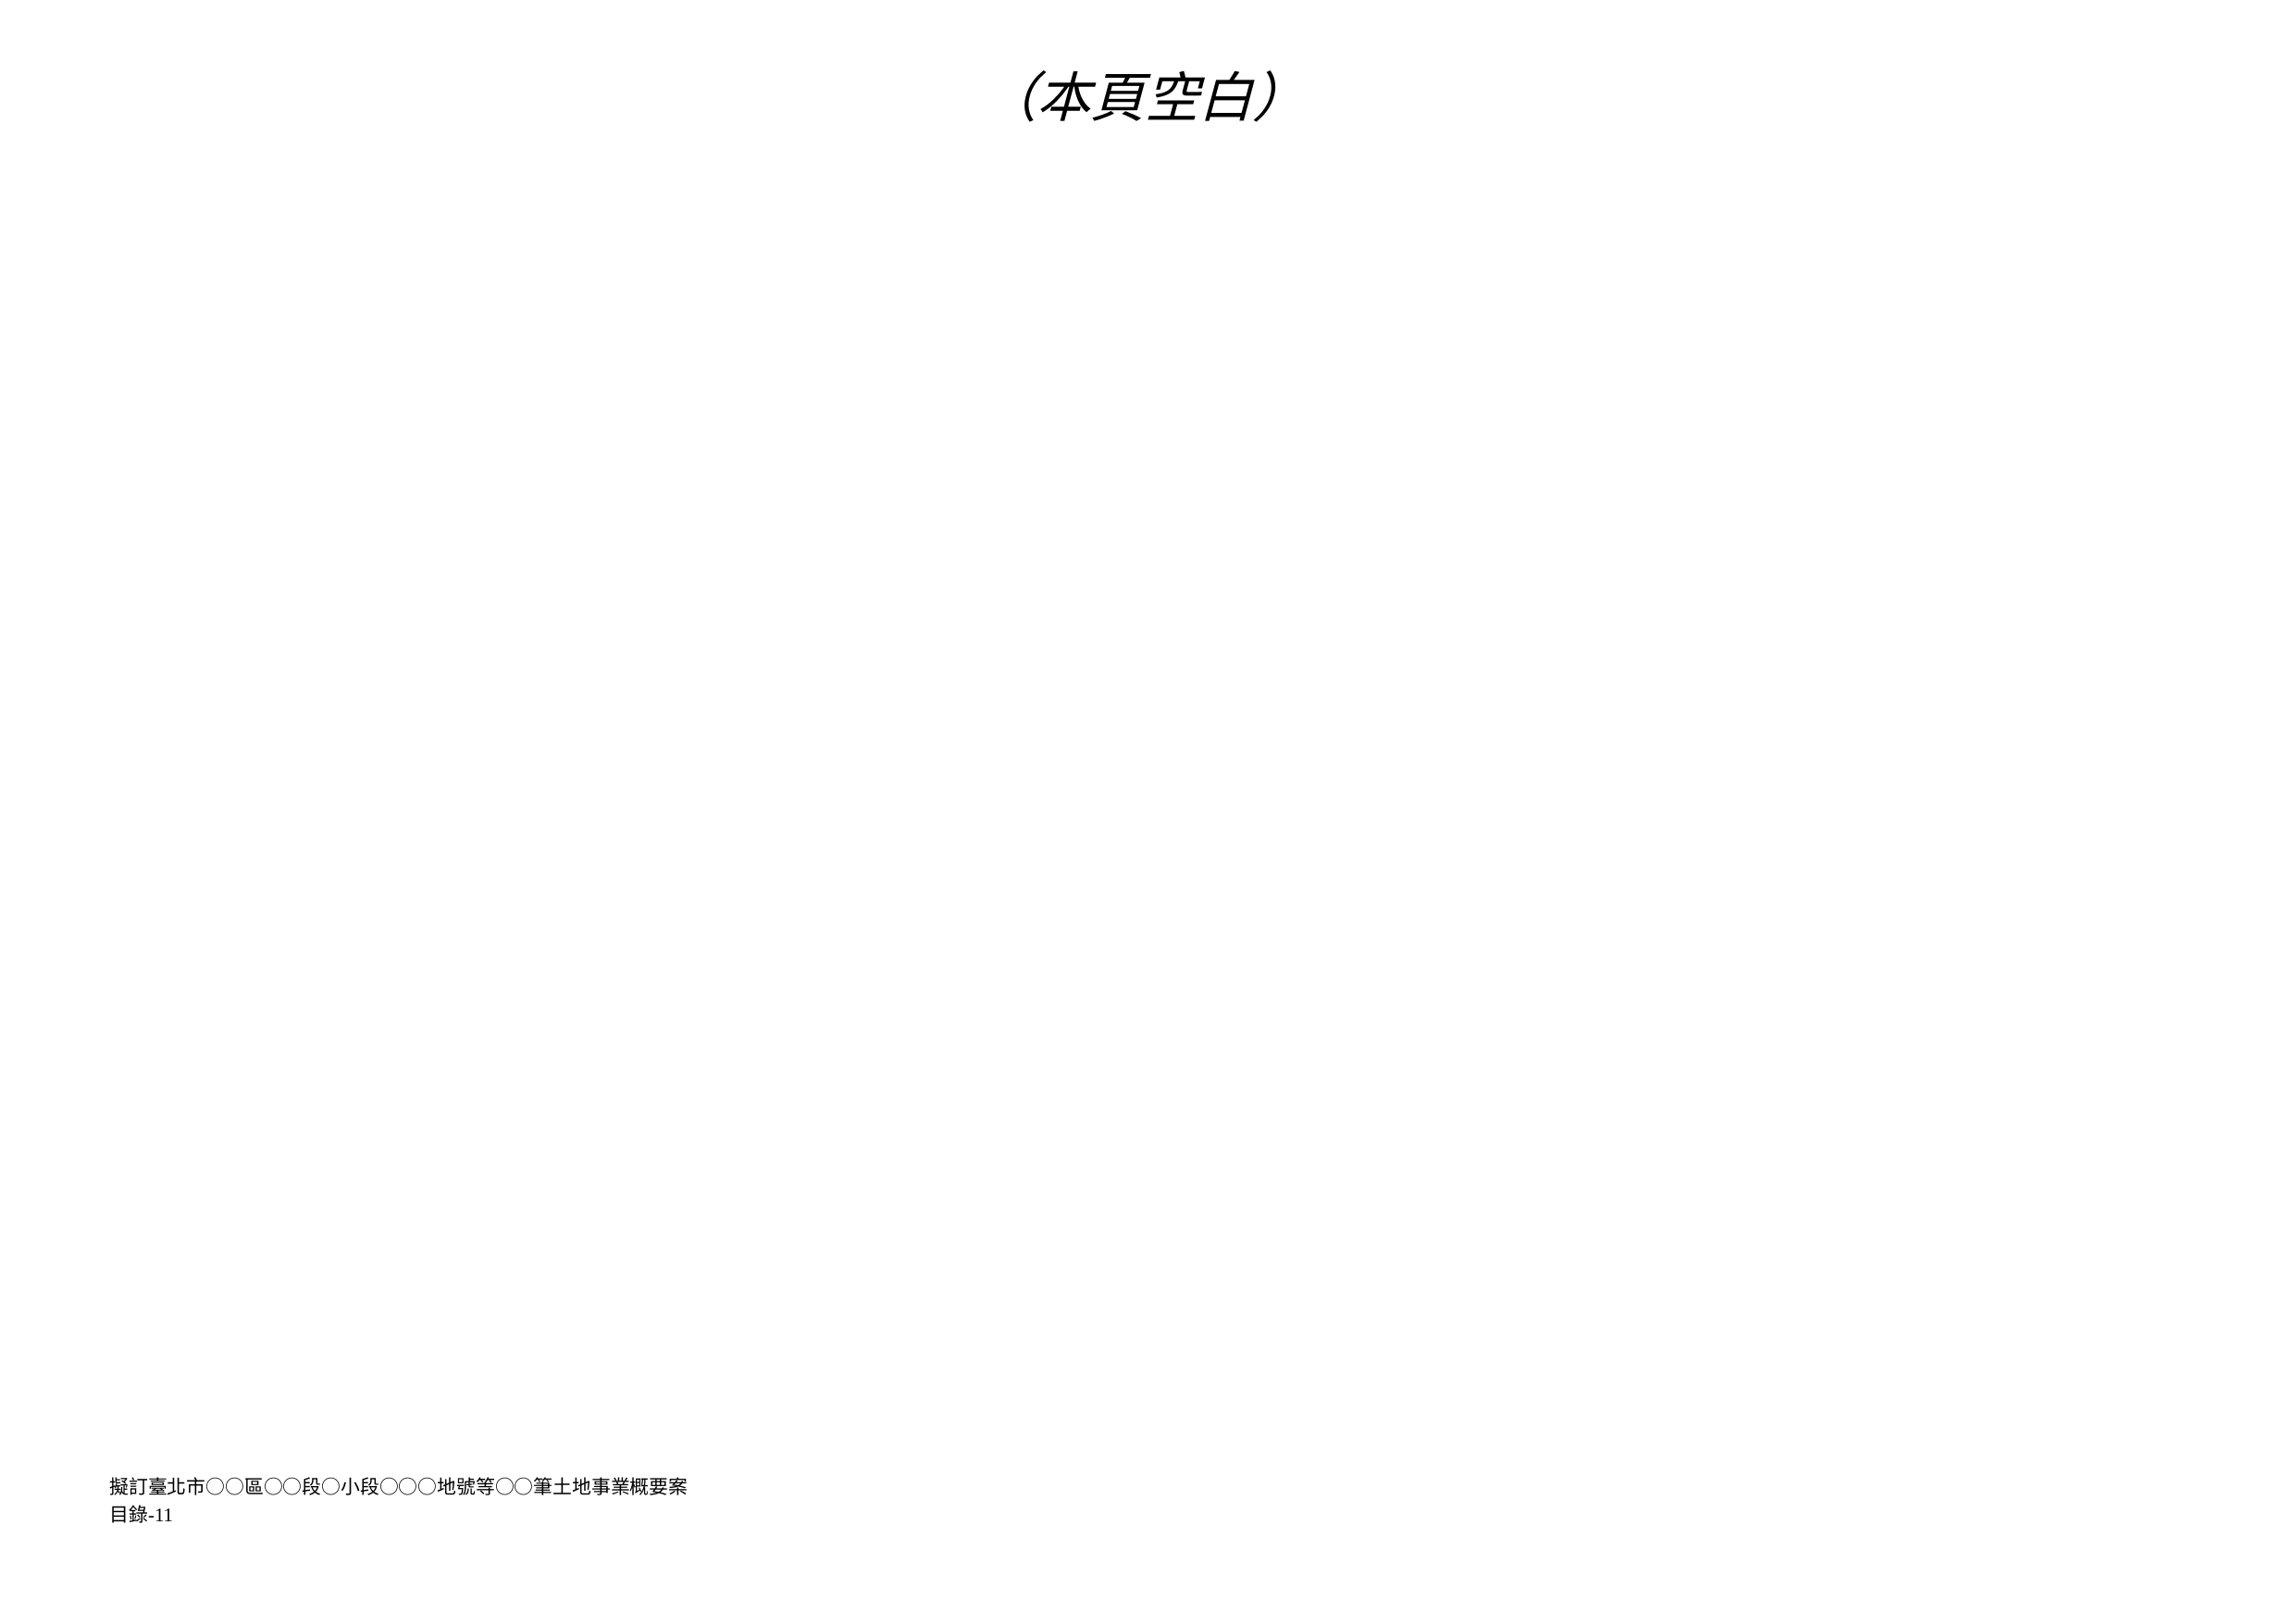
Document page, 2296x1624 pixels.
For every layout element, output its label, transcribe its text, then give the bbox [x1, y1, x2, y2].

text （本頁空白） [109, 55, 2186, 132]
